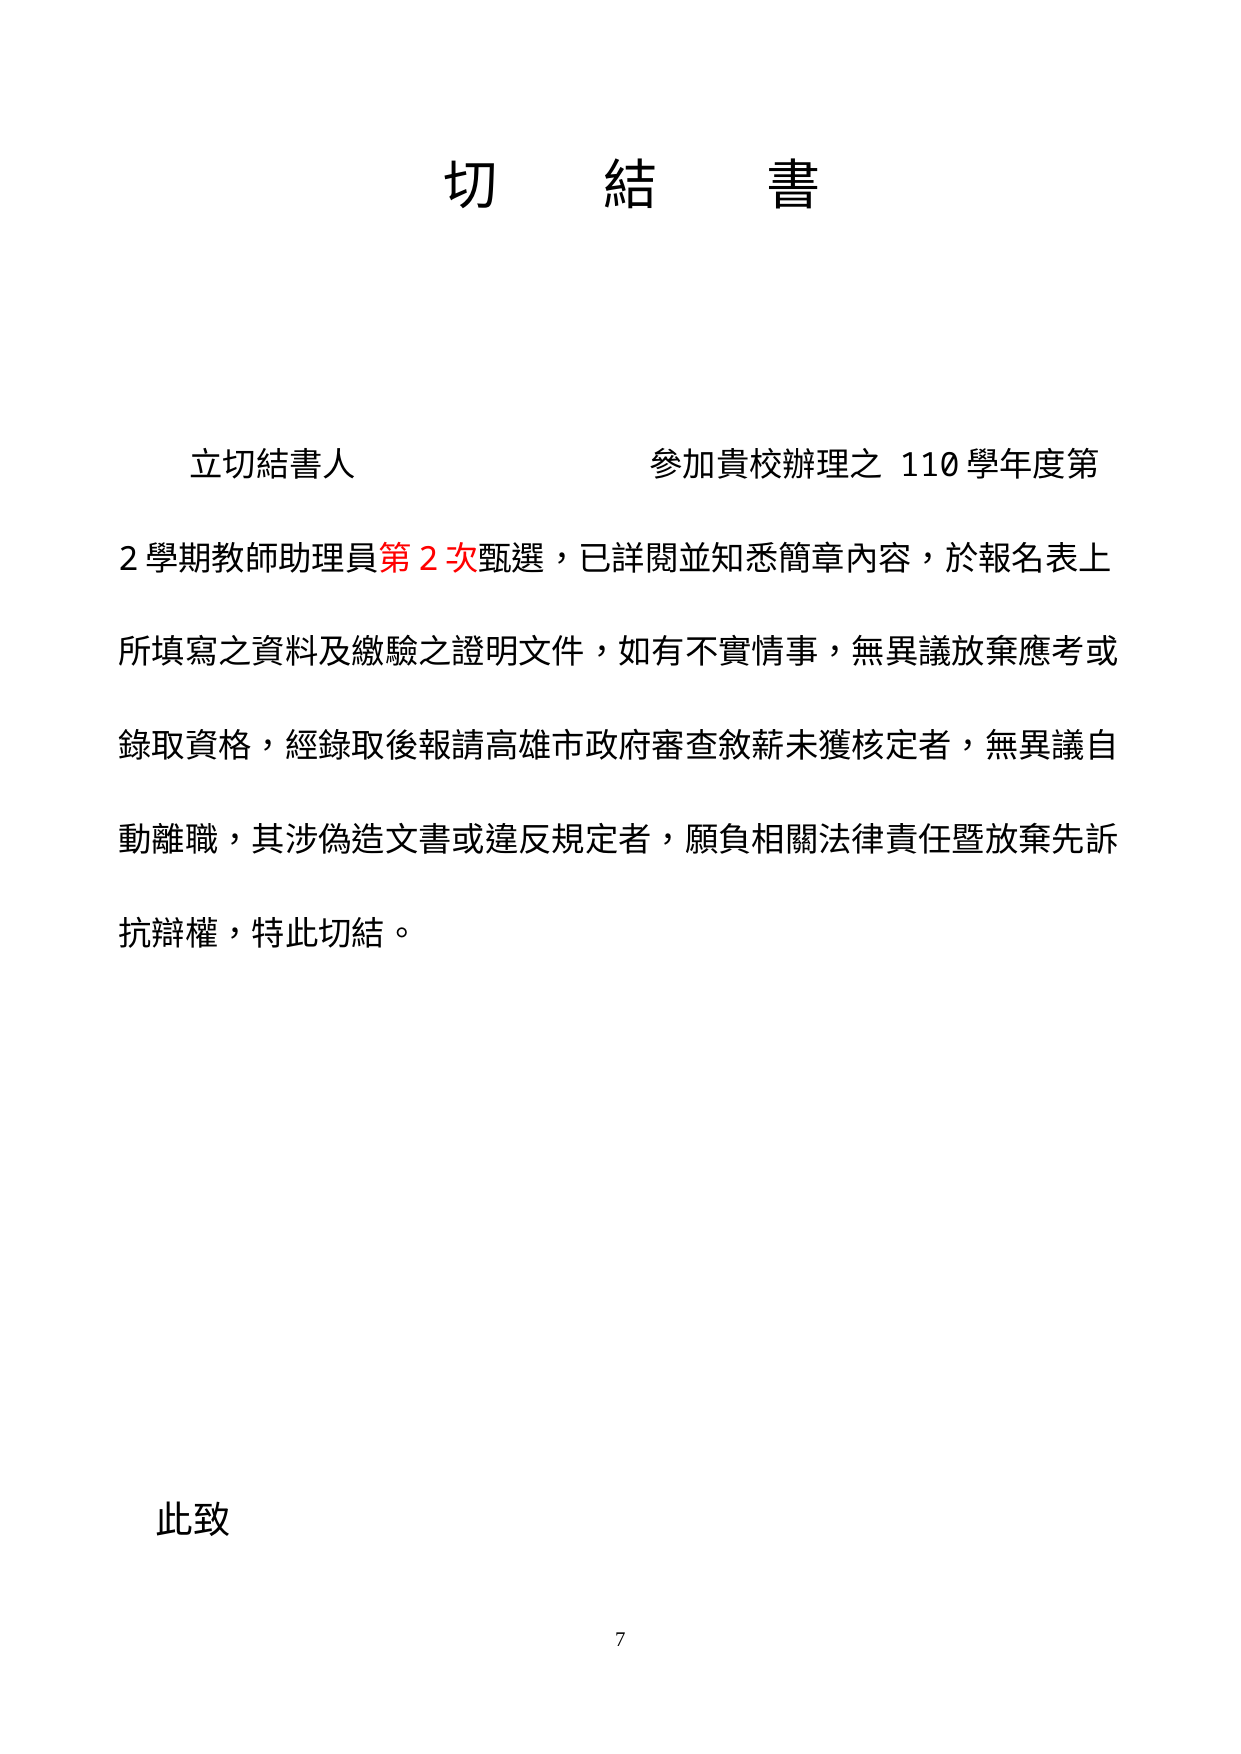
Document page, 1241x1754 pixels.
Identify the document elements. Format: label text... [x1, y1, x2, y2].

text 此致 [156, 1475, 1122, 1538]
text 切 結 書 [443, 108, 1122, 233]
text 立切結書人 參加貴校辦理之 110學年度第2學期教師助理員第2次甄選，已詳閱並知悉簡章內容，於報名表上所填寫之資料及繳驗之證明文件，如有不實情事，無異議放棄應考或錄取資格，經錄取後報請高雄市政府審查敘薪未獲核定者，無異議自動離職，其涉偽造文書或違反規定者，願負相關法律責任暨放棄先訴抗辯權，特此切結。 [118, 420, 1122, 951]
